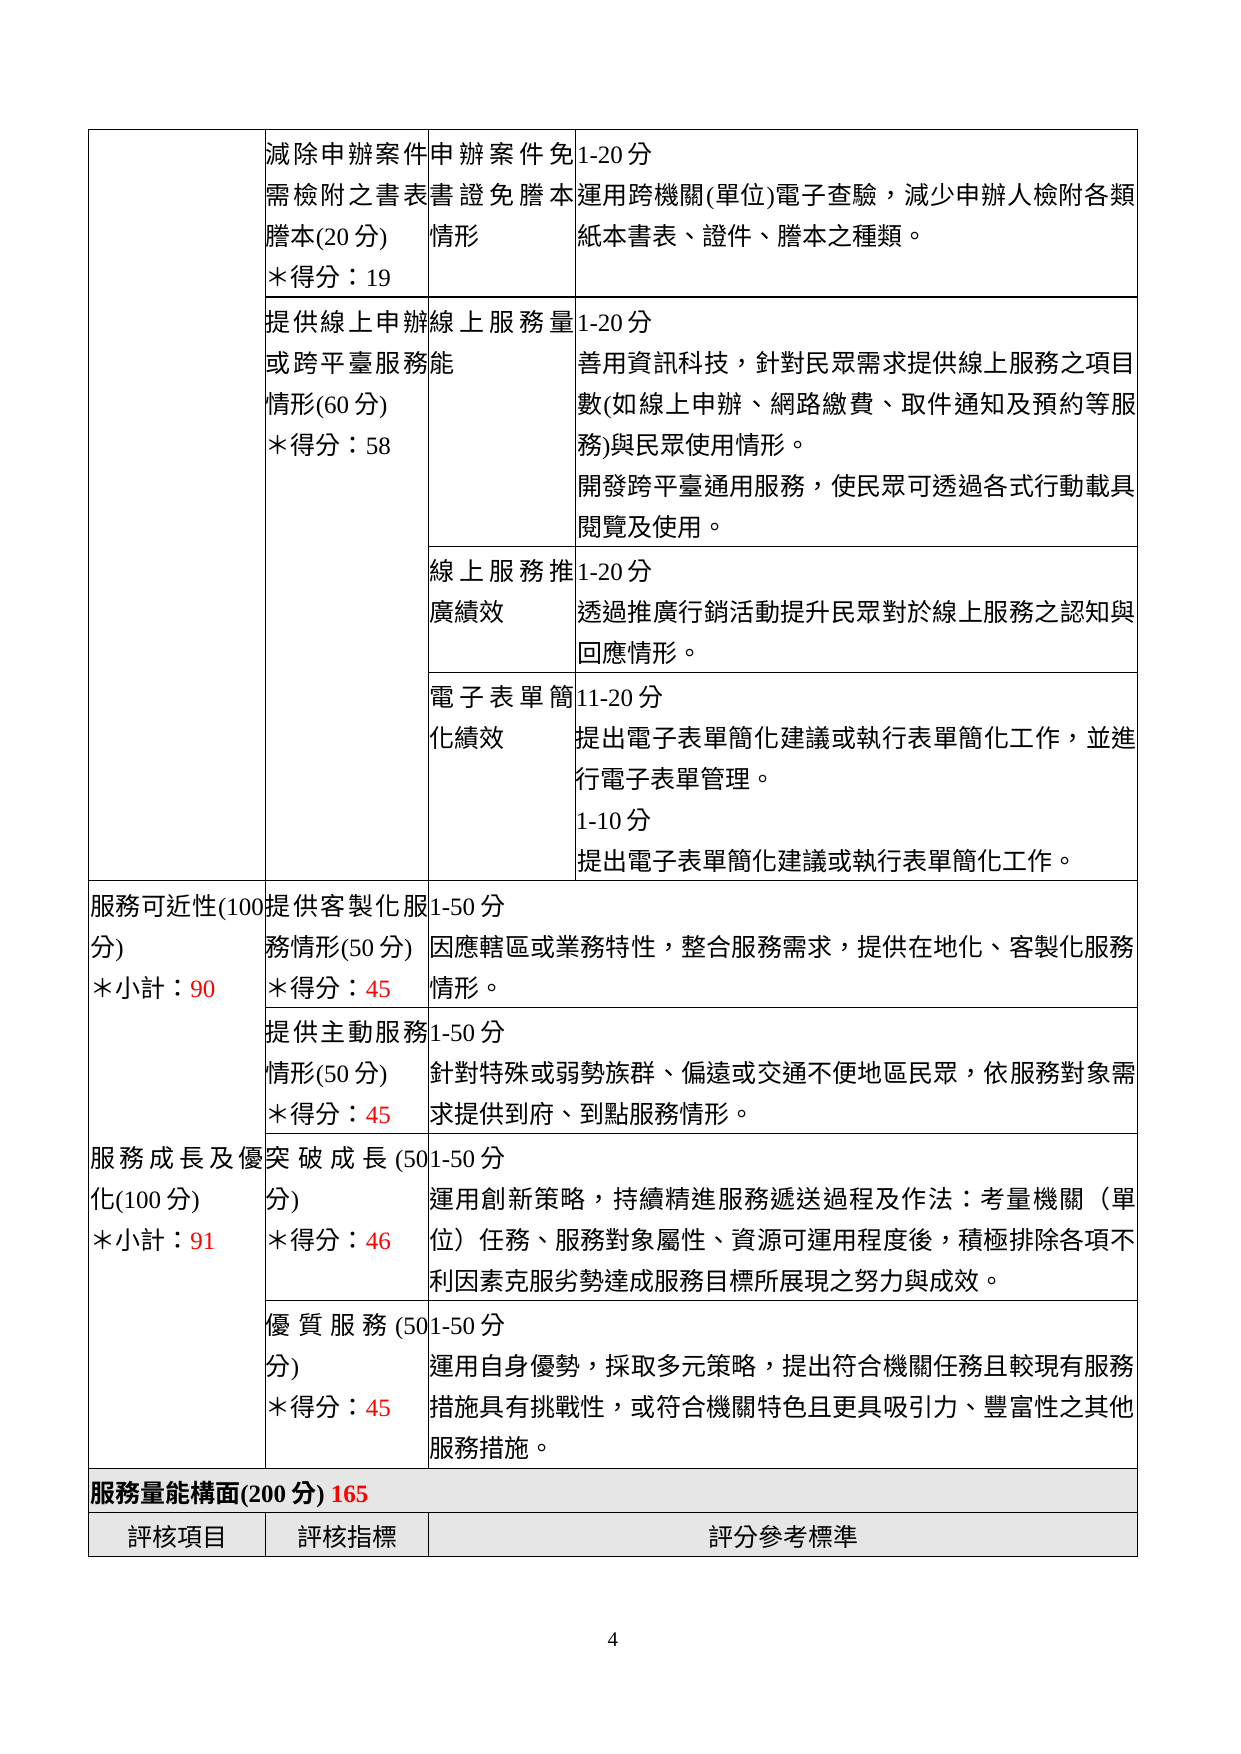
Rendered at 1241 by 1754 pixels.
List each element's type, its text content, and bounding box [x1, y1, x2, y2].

table_cell 電子表單簡化績效 [429, 673, 575, 880]
table_cell 服務成長及優化(100分) ＊小計：91 [89, 1133, 265, 1467]
table_cell 優質服務(50分) ＊得分：45 [266, 1301, 428, 1467]
table_cell 1-20分 透過推廣行銷活動提升民眾對於線上服務之認知與回應情形。 [576, 547, 1137, 672]
table_cell 評核指標 [266, 1513, 428, 1556]
table_cell 1-50分 運用創新策略，持續精進服務遞送過程及作法：考量機關（單位）任務、服務對象屬性、資源可運用程度後，積極排除各項不利因素克服劣勢達成服務目標所展現之努力與成效。 [429, 1134, 1137, 1300]
table_cell 提供客製化服務情形(50分) ＊得分：45 [266, 881, 428, 1007]
table_cell 線上服務量能 [429, 298, 575, 546]
table_cell 服務量能構面(200分) 165 [89, 1469, 1137, 1512]
table_cell 線上服務推廣績效 [429, 547, 575, 672]
table_cell 1-20分 運用跨機關(單位)電子查驗，減少申辦人檢附各類紙本書表、證件、謄本之種類。 [576, 130, 1137, 296]
table_cell 1-50分 因應轄區或業務特性，整合服務需求，提供在地化、客製化服務情形。 [429, 881, 1137, 1007]
table_cell 11-20分 提出電子表單簡化建議或執行表單簡化工作，並進行電子表單管理。 1-10分 提出電子表單簡化建議或執行表單簡化工作。 [576, 673, 1137, 880]
table_cell 1-50分 運用自身優勢，採取多元策略，提出符合機關任務且較現有服務措施具有挑戰性，或符合機關特色且更具吸引力、豐富性之其他服務措施。 [429, 1301, 1137, 1467]
table_cell 提供主動服務情形(50分) ＊得分：45 [266, 1008, 428, 1133]
table_cell 服務可近性(100分) ＊小計：90 [89, 881, 265, 1133]
table_cell 申辦案件免書證免謄本情形 [429, 130, 575, 296]
table_cell 評分參考標準 [429, 1513, 1137, 1556]
table_cell 評核項目 [89, 1513, 265, 1556]
table_cell [89, 130, 265, 880]
table_cell 1-50分 針對特殊或弱勢族群、偏遠或交通不便地區民眾，依服務對象需求提供到府、到點服務情形。 [429, 1008, 1137, 1133]
table_cell 突破成長(50分) ＊得分：46 [266, 1134, 428, 1300]
table_cell 提供線上申辦或跨平臺服務情形(60分) ＊得分：58 [266, 298, 428, 880]
table_cell 減除申辦案件需檢附之書表謄本(20分) ＊得分：19 [266, 130, 428, 296]
table_cell 1-20分 善用資訊科技，針對民眾需求提供線上服務之項目數(如線上申辦、網路繳費、取件通知及預約等服務)與民眾使用情形。 開發跨平臺通用服務，使民眾可透過各式行動載具閱覽及使用。 [576, 298, 1137, 546]
